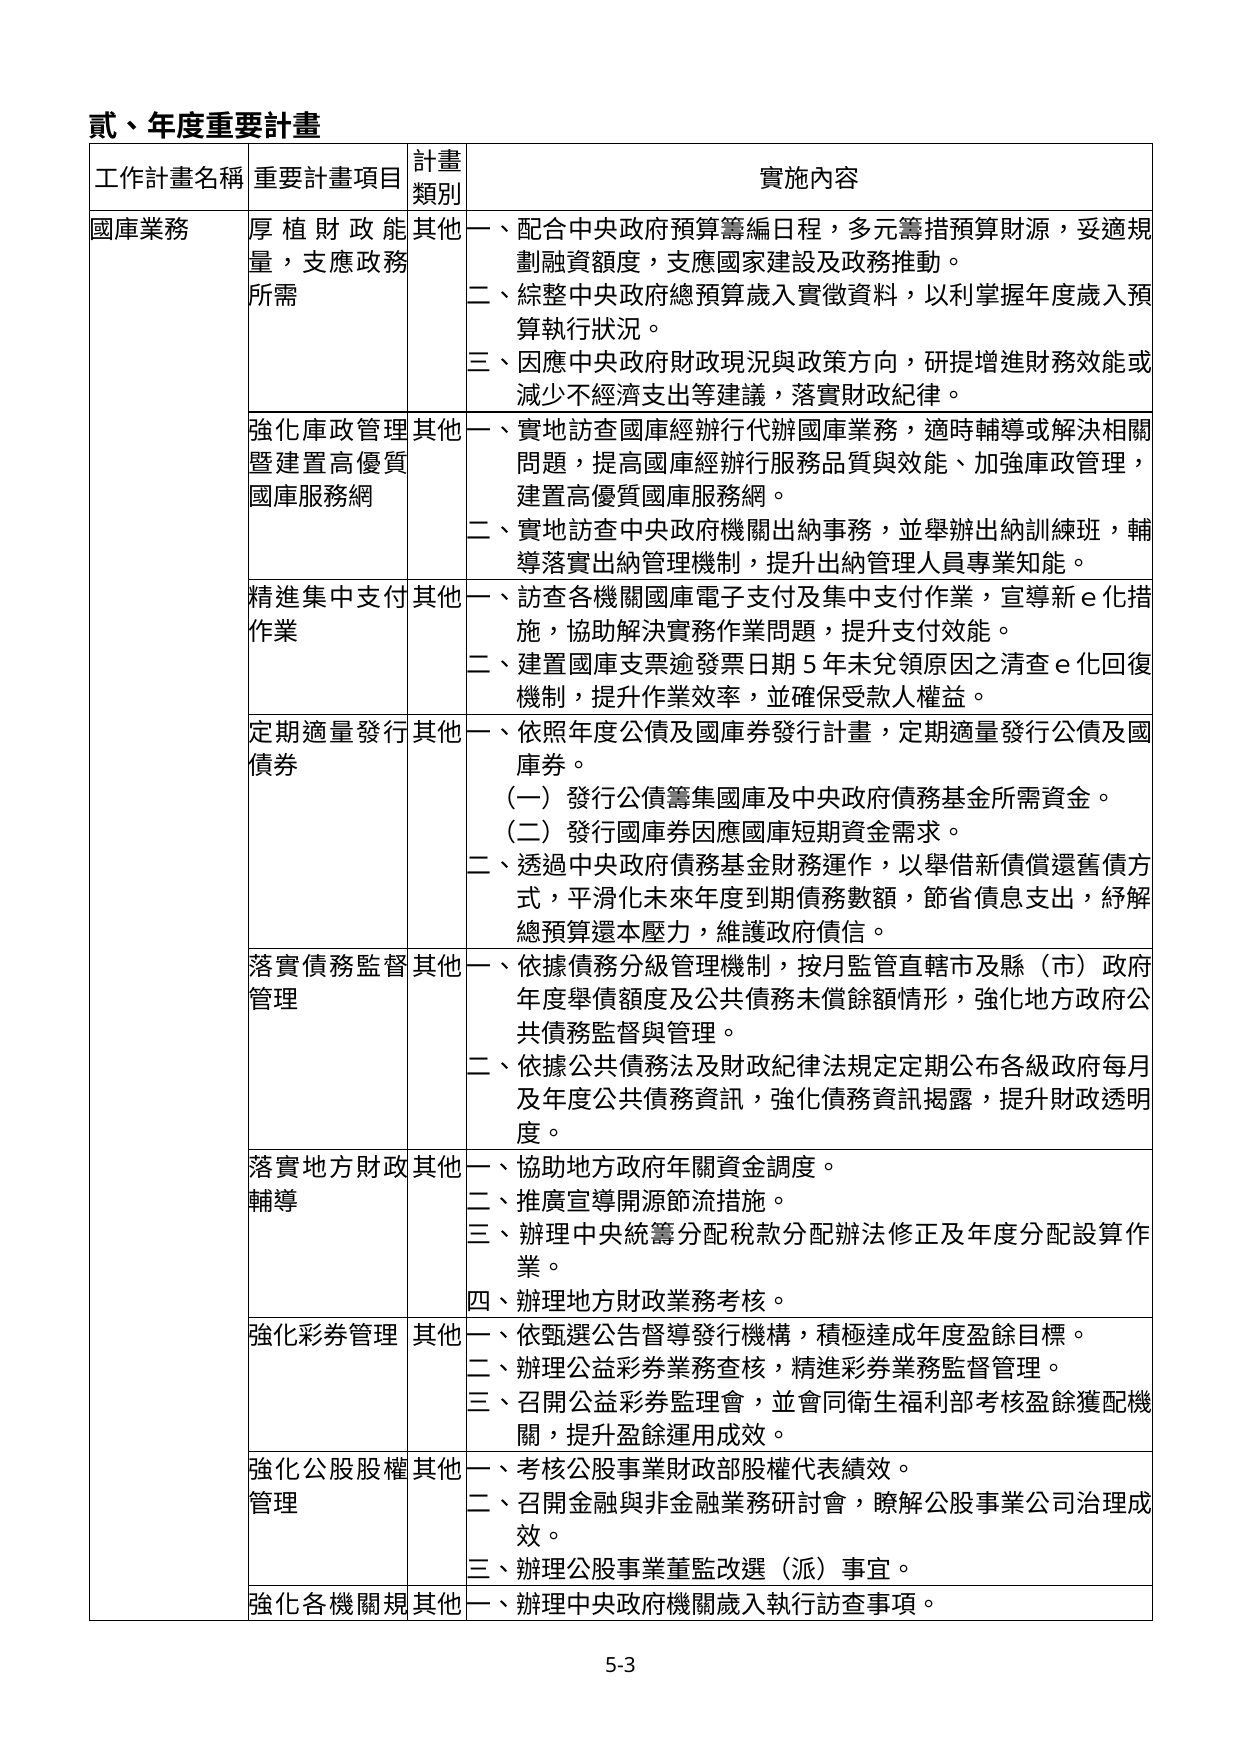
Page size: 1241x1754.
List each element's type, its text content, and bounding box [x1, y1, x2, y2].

table_cell 精進集中支付作業 [249, 580, 407, 713]
table_cell 強化各機關規 [249, 1586, 407, 1620]
table_cell 強化彩券管理 [249, 1318, 407, 1451]
table_cell 定期適量發行債券 [249, 715, 407, 948]
table_cell 一、實地訪查國庫經辦行代辦國庫業務，適時輔導或解決相關問題，提高國庫經辦行服務品質與效能、加強庫政管理，建置高優質國庫服務網。 二、實地訪查中央政府機關出納事務，並舉辦出納訓練班，輔導落實出納管理機制，提升出納管理人員專業知能。 [467, 413, 1152, 579]
table_cell 一、考核公股事業財政部股權代表績效。 二、召開金融與非金融業務研討會，瞭解公股事業公司治理成效。 三、辦理公股事業董監改選（派）事宜。 [467, 1452, 1152, 1585]
text 貳、年度重要計畫 [88, 109, 1152, 143]
table_cell 一、依照年度公債及國庫券發行計畫，定期適量發行公債及國庫券。 （一）發行公債籌集國庫及中央政府債務基金所需資金。 （二）發行國庫券因應國庫短期資金需求。 二、透過中央政府債務基金財務運作，以舉借新債償還舊債方式，平滑化未來年度到期債務數額，節省債息支出，紓解總預算還本壓力，維護政府債信。 [467, 715, 1152, 948]
table_cell 一、配合中央政府預算籌編日程，多元籌措預算財源，妥適規劃融資額度，支應國家建設及政務推動。 二、綜整中央政府總預算歲入實徵資料，以利掌握年度歲入預算執行狀況。 三、因應中央政府財政現況與政策方向，研提增進財務效能或減少不經濟支出等建議，落實財政紀律。 [467, 211, 1152, 411]
table_cell 其他 [408, 715, 466, 948]
table_cell 其他 [408, 1586, 466, 1620]
table_cell 國庫業務 [90, 211, 248, 1620]
table_cell 一、協助地方政府年關資金調度。 二、推廣宣導開源節流措施。 三、辦理中央統籌分配稅款分配辦法修正及年度分配設算作業。 四、辦理地方財政業務考核。 [467, 1150, 1152, 1317]
table_cell 一、依據債務分級管理機制，按月監管直轄市及縣（市）政府年度舉債額度及公共債務未償餘額情形，強化地方政府公共債務監督與管理。 二、依據公共債務法及財政紀律法規定定期公布各級政府每月及年度公共債務資訊，強化債務資訊揭露，提升財政透明度。 [467, 949, 1152, 1149]
table_cell 厚植財政能量，支應政務所需 [249, 211, 407, 411]
table_header 實施內容 [467, 144, 1152, 210]
table_cell 強化公股股權管理 [249, 1452, 407, 1585]
table_cell 其他 [408, 211, 466, 411]
table_cell 其他 [408, 1150, 466, 1317]
table_header 計畫類別 [408, 144, 466, 210]
table_cell 強化庫政管理暨建置高優質國庫服務網 [249, 413, 407, 579]
table_cell 其他 [408, 949, 466, 1149]
table_cell 落實債務監督管理 [249, 949, 407, 1149]
table_cell 一、訪查各機關國庫電子支付及集中支付作業，宣導新ｅ化措施，協助解決實務作業問題，提升支付效能。 二、建置國庫支票逾發票日期5年未兌領原因之清查ｅ化回復機制，提升作業效率，並確保受款人權益。 [467, 580, 1152, 713]
table_cell 一、辦理中央政府機關歲入執行訪查事項。 [467, 1586, 1152, 1620]
table_header 工作計畫名稱 [90, 144, 248, 210]
table_header 重要計畫項目 [249, 144, 407, 210]
table_cell 其他 [408, 580, 466, 713]
table_cell 其他 [408, 1318, 466, 1451]
table_cell 其他 [408, 1452, 466, 1585]
table_cell 一、依甄選公告督導發行機構，積極達成年度盈餘目標。 二、辦理公益彩券業務查核，精進彩券業務監督管理。 三、召開公益彩券監理會，並會同衛生福利部考核盈餘獲配機關，提升盈餘運用成效。 [467, 1318, 1152, 1451]
table_cell 其他 [408, 413, 466, 579]
table_cell 落實地方財政輔導 [249, 1150, 407, 1317]
